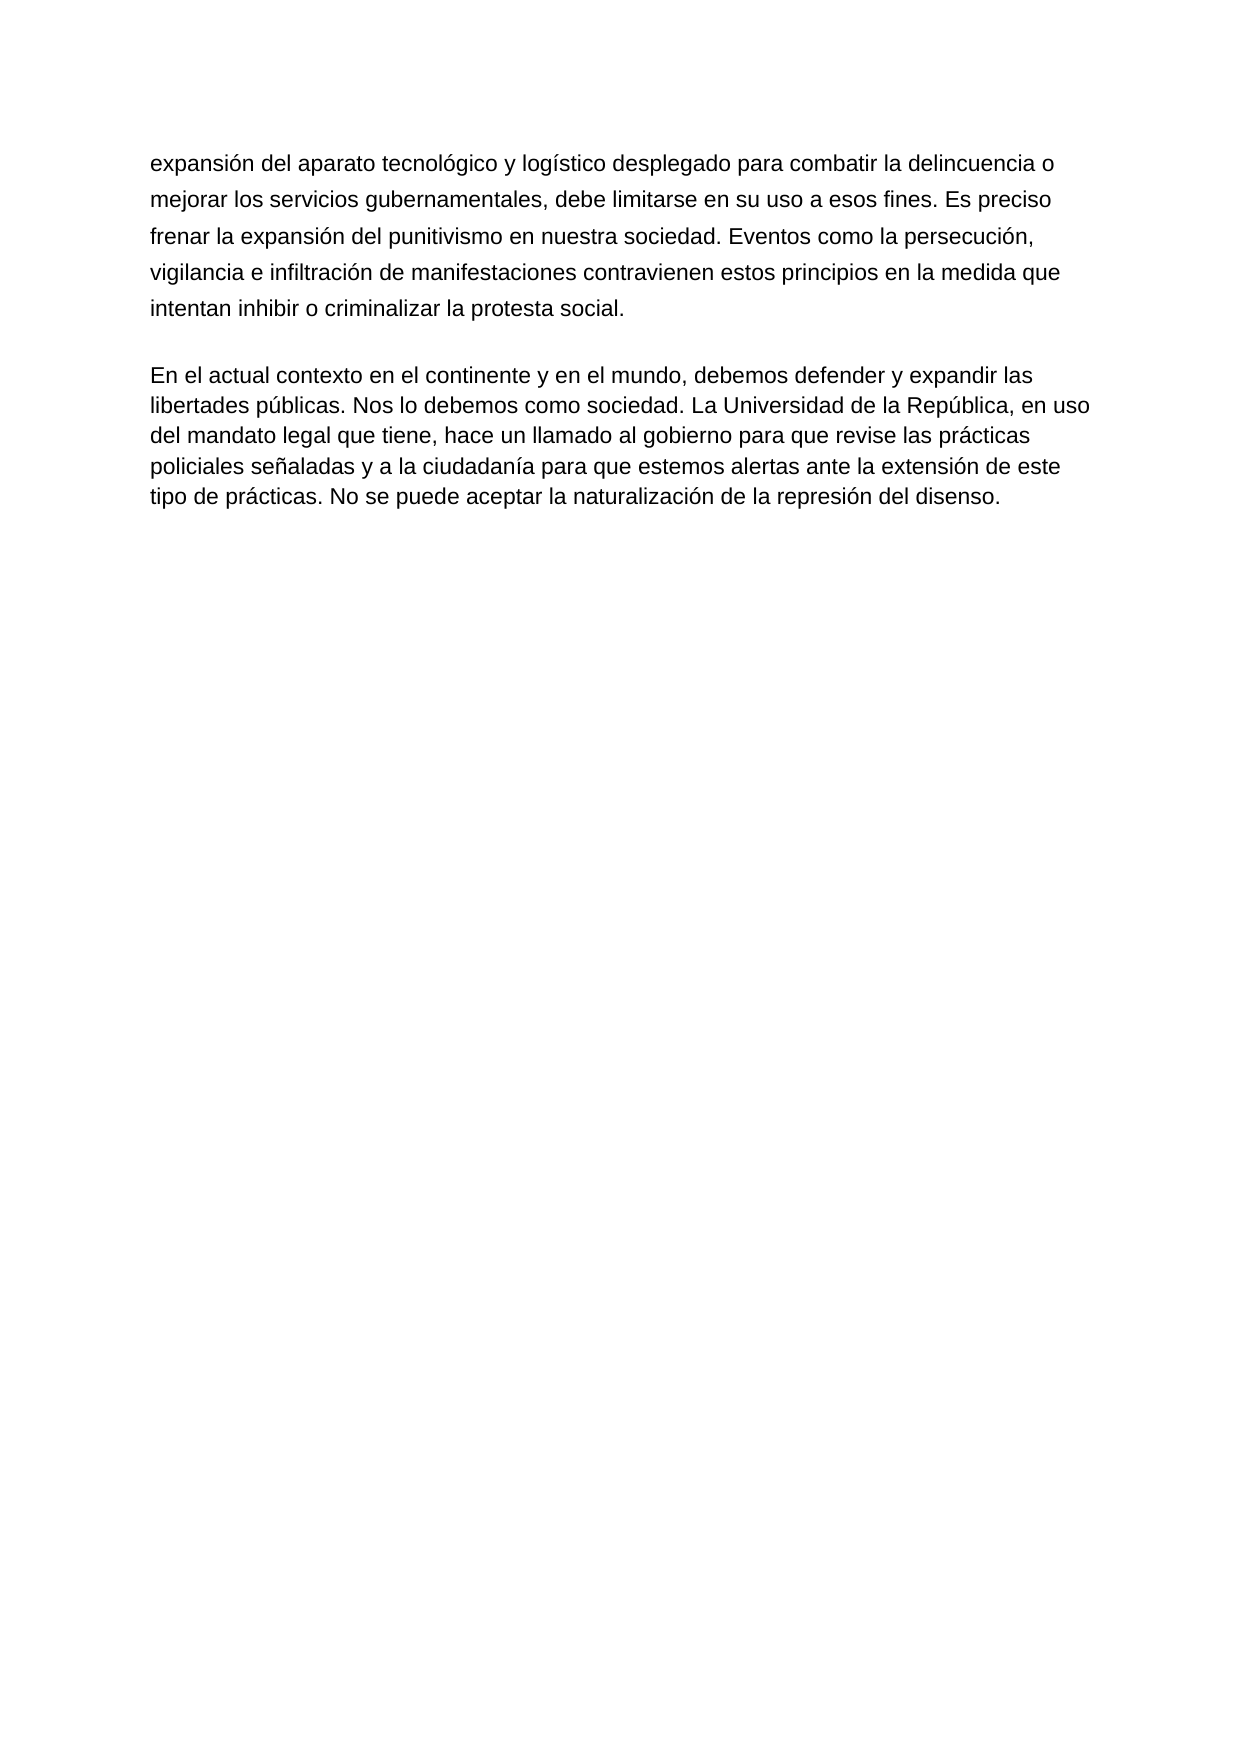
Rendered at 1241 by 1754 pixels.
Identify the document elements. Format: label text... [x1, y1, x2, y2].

text expansión del aparato tecnológico y logístico desplegado para combatir la delincuencia o mejorar los servicios gubernamentales, debe limitarse en su uso a esos fines. Es preciso frenar la expansión del punitivismo en nuestra sociedad. Eventos como la persecución, vigilancia e infiltración de manifestaciones contravienen estos principios en la medida que intentan inhibir o criminalizar la protesta social. [150, 150, 1090, 322]
text En el actual contexto en el continente y en el mundo, debemos defender y expandir las libertades públicas. Nos lo debemos como sociedad. La Universidad de la República, en uso del mandato legal que tiene, hace un llamado al gobierno para que revise las prácticas policiales señaladas y a la ciudadanía para que estemos alertas ante la extensión de este tipo de prácticas. No se puede aceptar la naturalización de la represión del disenso. [150, 362, 1090, 509]
